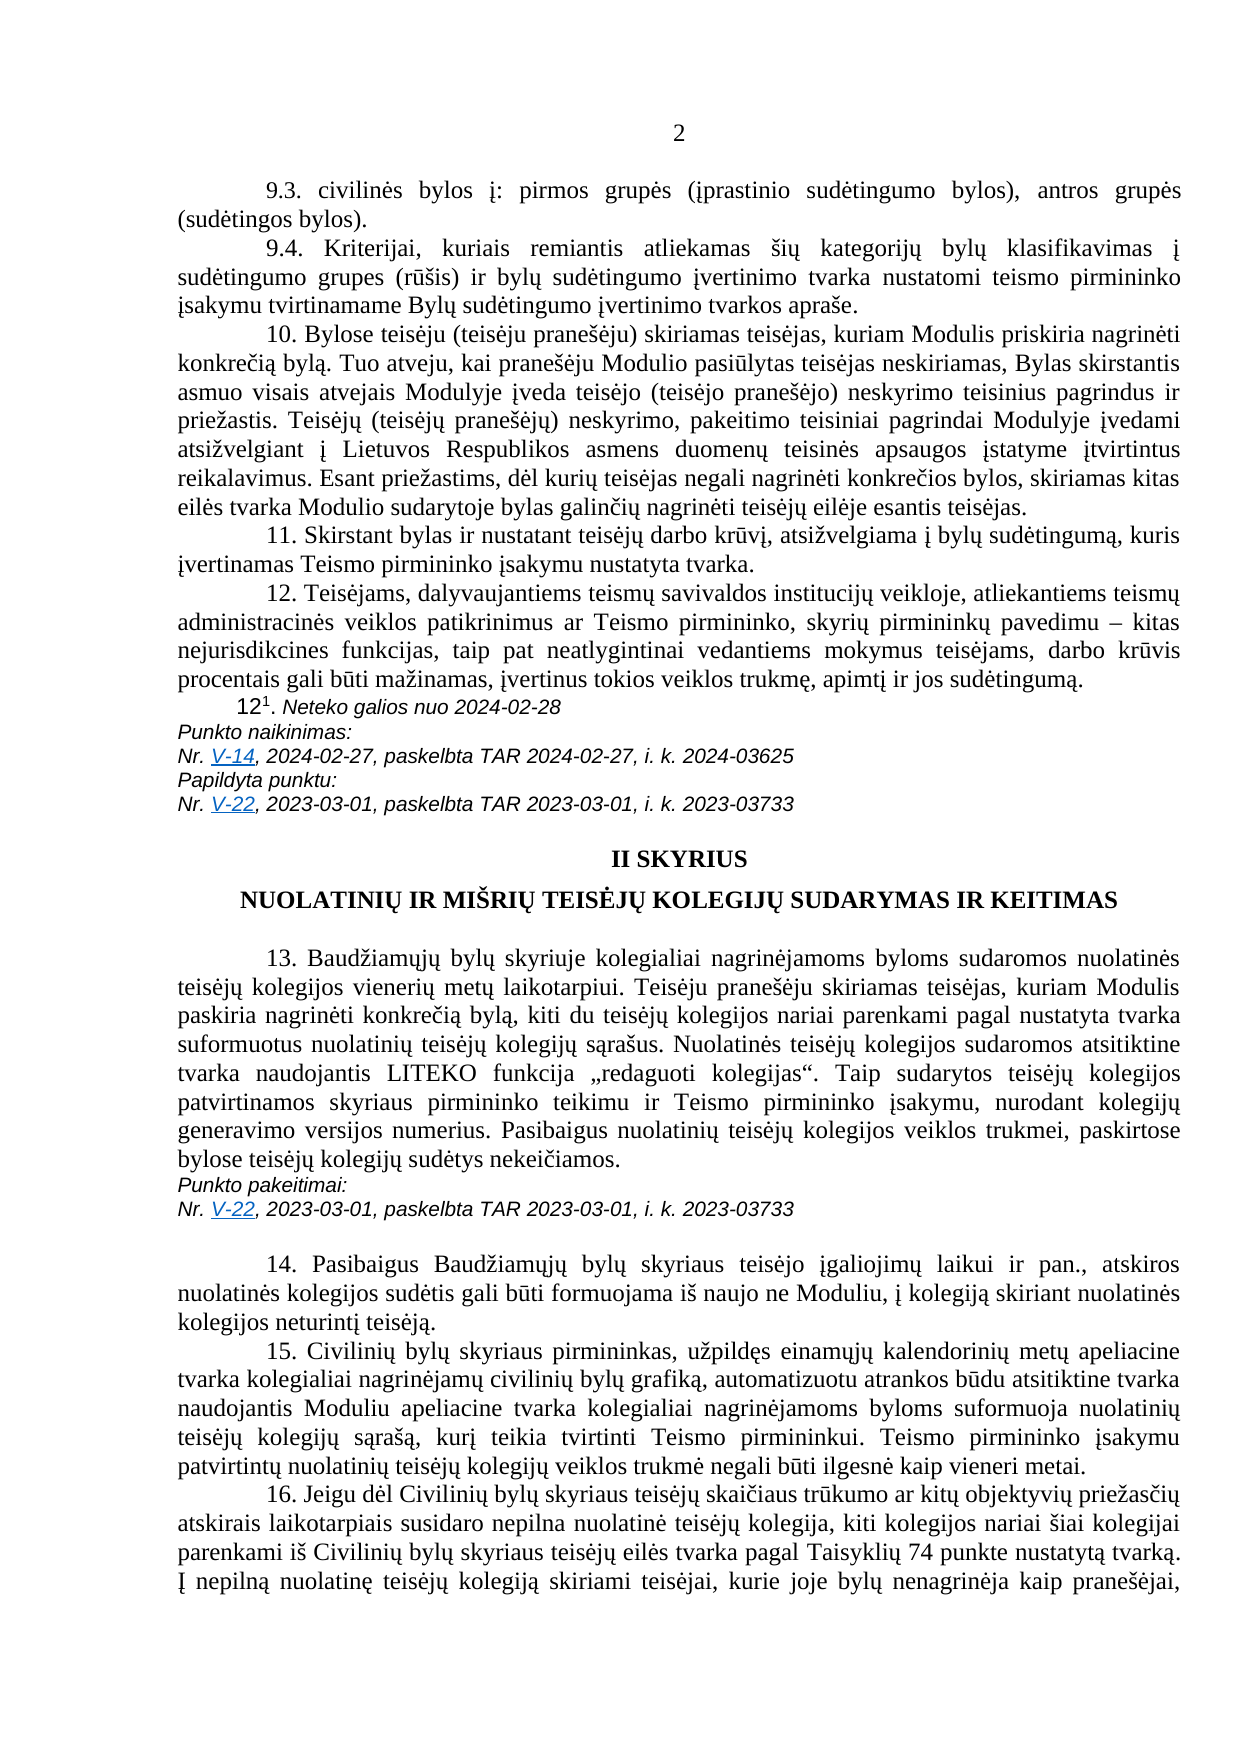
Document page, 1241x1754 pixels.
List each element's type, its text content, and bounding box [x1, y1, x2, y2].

text 16. Jeigu dėl Civilinių bylų skyriaus teisėjų skaičiaus trūkumo ar kitų objektyvių priežasčių atskirais laikotarpiais susidaro nepilna nuolatinė teisėjų kolegija, kiti kolegijos nariai šiai kolegijai parenkami iš Civilinių bylų skyriaus teisėjų eilės tvarka pagal Taisyklių 74 punkte nustatytą tvarką. Į nepilną nuolatinę teisėjų kolegiją skiriami teisėjai, kurie joje bylų nenagrinėja kaip pranešėjai, [177, 1479, 1181, 1594]
text 15. Civilinių bylų skyriaus pirmininkas, užpildęs einamųjų kalendorinių metų apeliacine tvarka kolegialiai nagrinėjamų civilinių bylų grafiką, automatizuotu atrankos būdu atsitiktine tvarka naudojantis Moduliu apeliacine tvarka kolegialiai nagrinėjamoms byloms suformuoja nuolatinių teisėjų kolegijų sąrašą, kurį teikia tvirtinti Teismo pirmininkui. Teismo pirmininko įsakymu patvirtintų nuolatinių teisėjų kolegijų veiklos trukmė negali būti ilgesnė kaip vieneri metai. [177, 1336, 1181, 1479]
text Nr. V-14, 2024-02-27, paskelbta TAR 2024-02-27, i. k. 2024-03625 [177, 743, 1181, 767]
text NUOLATINIŲ IR MIŠRIŲ TEISĖJŲ KOLEGIJŲ SUDARYMAS IR KEITIMAS [177, 885, 1181, 914]
text 121. Neteko galios nuo 2024-02-28 [177, 693, 1181, 719]
text Papildyta punktu: [177, 767, 1181, 791]
text Punkto pakeitimai: [177, 1173, 1181, 1197]
text 9.4. Kriterijai, kuriais remiantis atliekamas šių kategorijų bylų klasifikavimas į sudėtingumo grupes (rūšis) ir bylų sudėtingumo įvertinimo tvarka nustatomi teismo pirmininko įsakymu tvirtinamame Bylų sudėtingumo įvertinimo tvarkos apraše. [177, 233, 1181, 319]
text Nr. V-22, 2023-03-01, paskelbta TAR 2023-03-01, i. k. 2023-03733 [177, 1197, 1181, 1221]
text 9.3. civilinės bylos į: pirmos grupės (įprastinio sudėtingumo bylos), antros grupės (sudėtingos bylos). [177, 176, 1181, 233]
text II SKYRIUS [177, 844, 1181, 873]
text Nr. V-22, 2023-03-01, paskelbta TAR 2023-03-01, i. k. 2023-03733 [177, 791, 1181, 815]
text 12. Teisėjams, dalyvaujantiems teismų savivaldos institucijų veikloje, atliekantiems teismų administracinės veiklos patikrinimus ar Teismo pirmininko, skyrių pirmininkų pavedimu – kitas nejurisdikcines funkcijas, taip pat neatlygintinai vedantiems mokymus teisėjams, darbo krūvis procentais gali būti mažinamas, įvertinus tokios veiklos trukmę, apimtį ir jos sudėtingumą. [177, 578, 1181, 693]
text Punkto naikinimas: [177, 719, 1181, 743]
text 13. Baudžiamųjų bylų skyriuje kolegialiai nagrinėjamoms byloms sudaromos nuolatinės teisėjų kolegijos vienerių metų laikotarpiui. Teisėju pranešėju skiriamas teisėjas, kuriam Modulis paskiria nagrinėti konkrečią bylą, kiti du teisėjų kolegijos nariai parenkami pagal nustatyta tvarka suformuotus nuolatinių teisėjų kolegijų sąrašus. Nuolatinės teisėjų kolegijos sudaromos atsitiktine tvarka naudojantis LITEKO funkcija „redaguoti kolegijas“. Taip sudarytos teisėjų kolegijos patvirtinamos skyriaus pirmininko teikimu ir Teismo pirmininko įsakymu, nurodant kolegijų generavimo versijos numerius. Pasibaigus nuolatinių teisėjų kolegijos veiklos trukmei, paskirtose bylose teisėjų kolegijų sudėtys nekeičiamos. [177, 943, 1181, 1173]
text 11. Skirstant bylas ir nustatant teisėjų darbo krūvį, atsižvelgiama į bylų sudėtingumą, kuris įvertinamas Teismo pirmininko įsakymu nustatyta tvarka. [177, 521, 1181, 578]
text 10. Bylose teisėju (teisėju pranešėju) skiriamas teisėjas, kuriam Modulis priskiria nagrinėti konkrečią bylą. Tuo atveju, kai pranešėju Modulio pasiūlytas teisėjas neskiriamas, Bylas skirstantis asmuo visais atvejais Modulyje įveda teisėjo (teisėjo pranešėjo) neskyrimo teisinius pagrindus ir priežastis. Teisėjų (teisėjų pranešėjų) neskyrimo, pakeitimo teisiniai pagrindai Modulyje įvedami atsižvelgiant į Lietuvos Respublikos asmens duomenų teisinės apsaugos įstatyme įtvirtintus reikalavimus. Esant priežastims, dėl kurių teisėjas negali nagrinėti konkrečios bylos, skiriamas kitas eilės tvarka Modulio sudarytoje bylas galinčių nagrinėti teisėjų eilėje esantis teisėjas. [177, 319, 1181, 521]
text 14. Pasibaigus Baudžiamųjų bylų skyriaus teisėjo įgaliojimų laikui ir pan., atskiros nuolatinės kolegijos sudėtis gali būti formuojama iš naujo ne Moduliu, į kolegiją skiriant nuolatinės kolegijos neturintį teisėją. [177, 1249, 1181, 1336]
